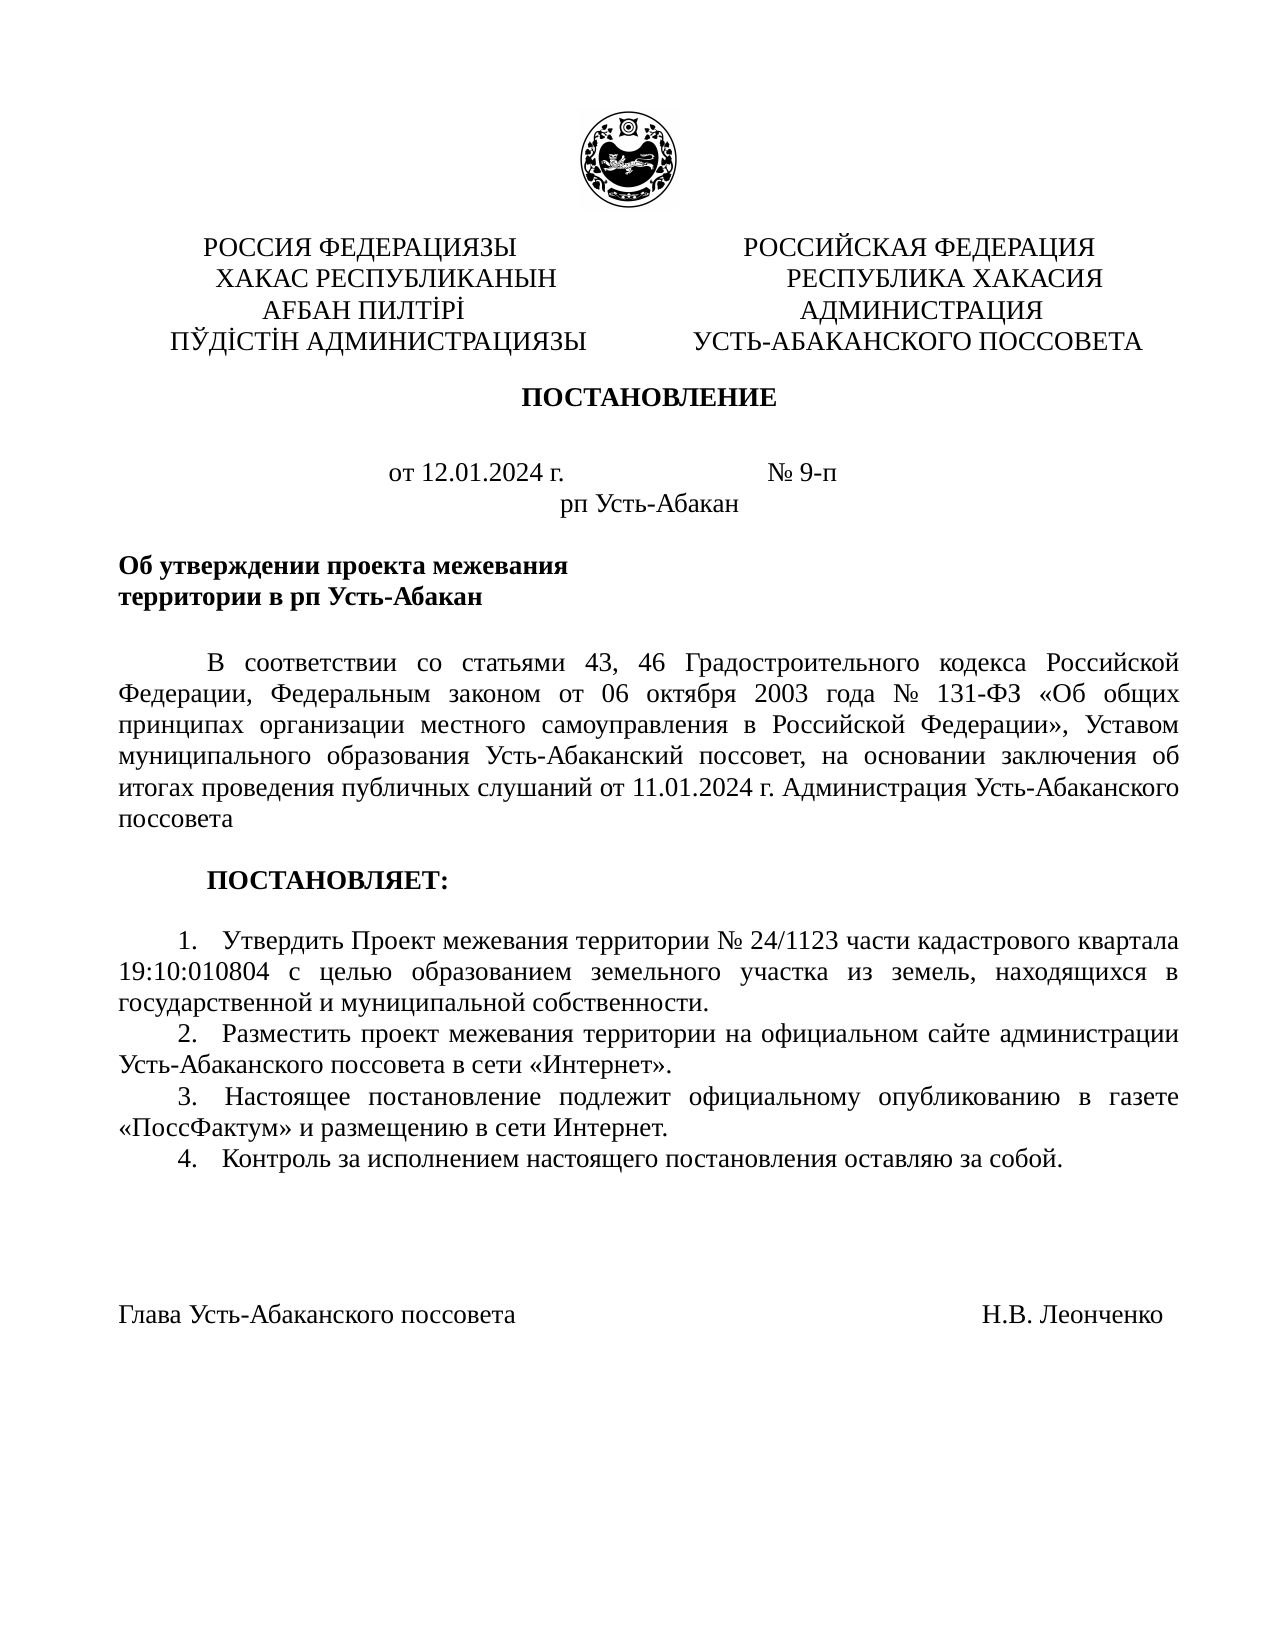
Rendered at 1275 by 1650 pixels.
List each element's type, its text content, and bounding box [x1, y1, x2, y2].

text от 12.01.2024 г. № 9-п [118, 456, 1181, 487]
text ХАКАС РЕСПУБЛИКАНЫН РЕСПУБЛИКА ХАКАСИЯ [81, 263, 1181, 294]
list Настоящее постановление подлежит официальному опубликованию в газете «ПоссФактум» и размещению в сети Интернет. [118, 1080, 1181, 1142]
text В соответствии со статьями 43, 46 Градостроительного кодекса Российской Федерации, Федеральным законом от 06 октября 2003 года № 131-ФЗ «Об общих принципах организации местного самоуправления в Российской Федерации», Уставом муниципального образования Усть-Абаканский поссовет, на основании заключения об итогах проведения публичных слушаний от 11.01.2024 г. Администрация Усть-Абаканского поссовета [118, 646, 1181, 833]
subtitle ПОСТАНОВЛЕНИЕ [118, 381, 1181, 412]
list Утвердить Проект межевания территории № 24/1123 части кадастрового квартала 19:10:010804 с целью образованием земельного участка из земель, находящихся в государственной и муниципальной собственности. [118, 924, 1181, 1017]
text ПОСТАНОВЛЯЕТ: [118, 864, 1181, 895]
text Об утверждении проекта межевания [118, 549, 1181, 580]
text АFБАН ПИЛТİРİ АДМИНИСТРАЦИЯ [118, 294, 1181, 325]
text ПЎДİСТİН АДМИНИСТРАЦИЯЗЫ УСТЬ-АБАКАНСКОГО ПОССОВЕТА [24, 325, 1181, 356]
text рп Усть-Абакан [118, 487, 1181, 518]
text РОССИЯ ФЕДЕРАЦИЯЗЫ РОССИЙСКАЯ ФЕДЕРАЦИЯ [81, 231, 1181, 263]
list Разместить проект межевания территории на официальном сайте администрации Усть-Абаканского поссовета в сети «Интернет». [118, 1017, 1181, 1080]
text территории в рп Усть-Абакан [118, 580, 1181, 612]
text Глава Усть-Абаканского поссовета Н.В. Леонченко [118, 1298, 1181, 1329]
list Контроль за исполнением настоящего постановления оставляю за собой. [118, 1142, 1181, 1173]
